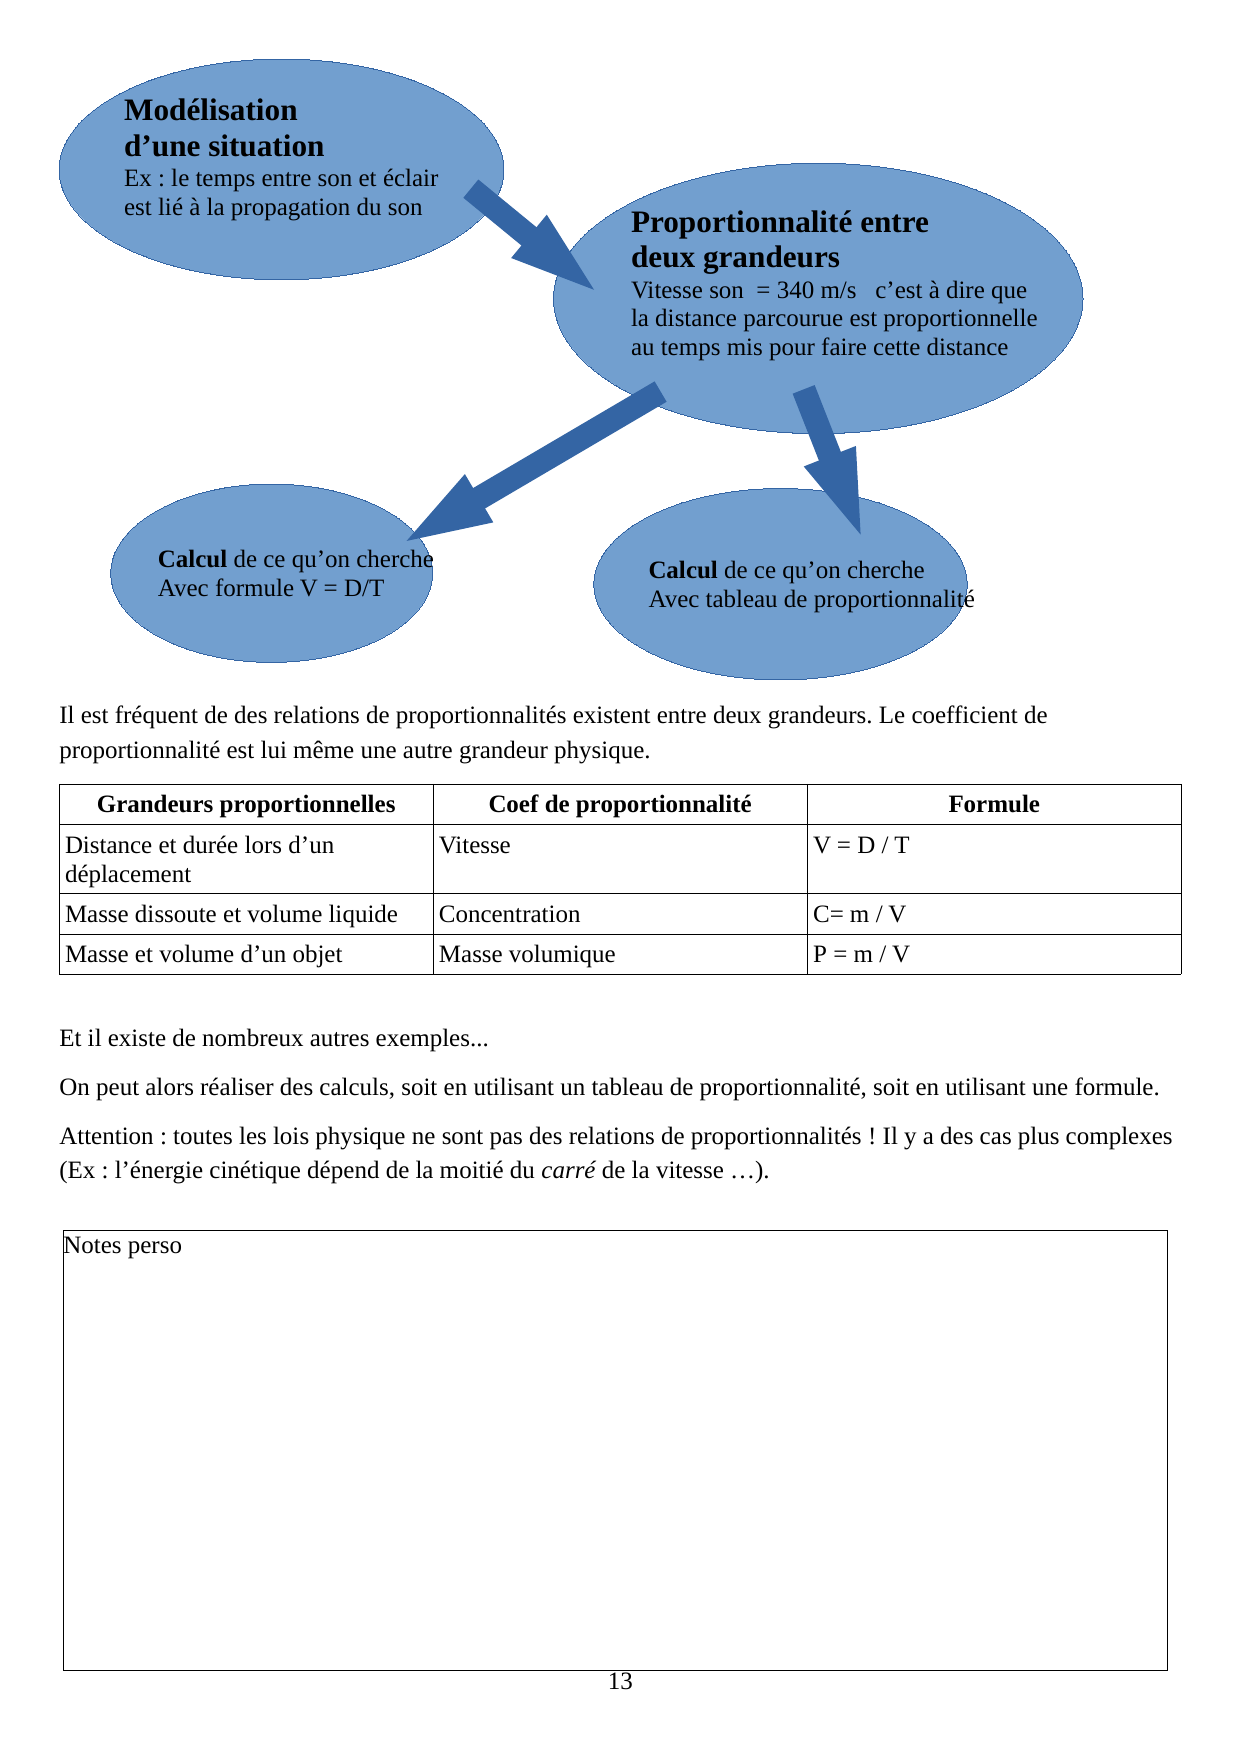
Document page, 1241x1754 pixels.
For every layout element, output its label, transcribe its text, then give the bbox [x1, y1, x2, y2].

table_cell Distance et durée lors d’un déplacement [60, 825, 433, 893]
table_cell Masse et volume d’un objet [60, 935, 433, 974]
table_cell Vitesse [434, 825, 807, 893]
table_cell C= m / V [808, 894, 1181, 933]
table_cell V = D / T [808, 825, 1181, 893]
text Il est fréquent de des relations de proportionnalités existent entre deux grandeurs. Le coefficient de proportionnalité est lui même une autre grandeur physique. [59, 700, 1181, 763]
table_cell Ρ = m / V [808, 935, 1181, 974]
table_header Coef de proportionnalité [434, 785, 807, 824]
table_header Formule [808, 785, 1181, 824]
table_cell Masse volumique [434, 935, 807, 974]
table_header Grandeurs proportionnelles [60, 785, 433, 824]
text Et il existe de nombreux autres exemples... [59, 1023, 1181, 1052]
table_cell Masse dissoute et volume liquide [60, 894, 433, 933]
text On peut alors réaliser des calculs, soit en utilisant un tableau de proportionnalité, soit en utilisant une formule. [59, 1072, 1181, 1101]
text Attention : toutes les lois physique ne sont pas des relations de proportionnalités ! Il y a des cas plus complexes (Ex : l’énergie cinétique dépend de la moitié du carré de la vitesse …). [59, 1121, 1181, 1184]
table_cell Concentration [434, 894, 807, 933]
